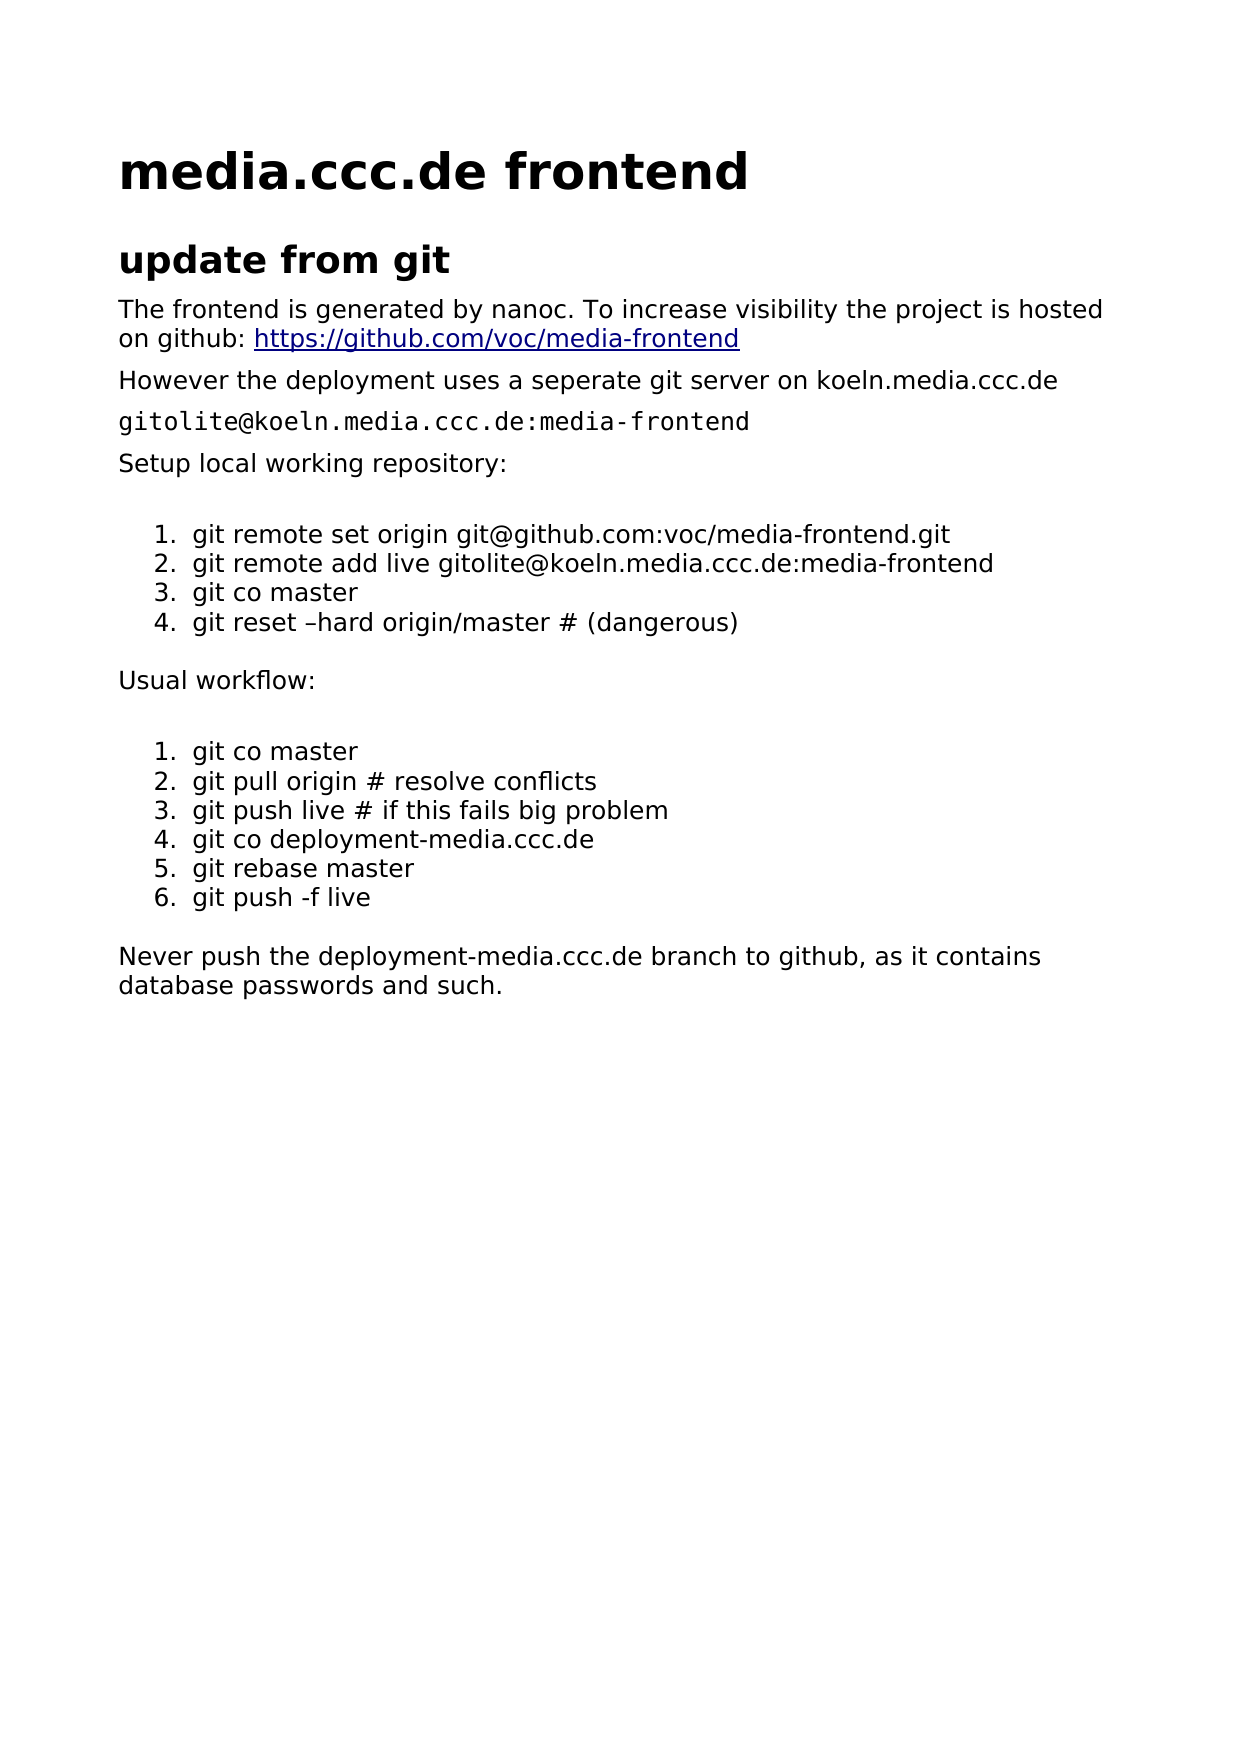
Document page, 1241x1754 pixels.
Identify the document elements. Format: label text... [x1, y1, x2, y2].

list git remote set origin git@github.com:voc/media-frontend.git [177, 520, 1122, 549]
list git co master [177, 579, 1122, 608]
subtitle media.ccc.de frontend [118, 143, 1122, 201]
text However the deployment uses a seperate git server on koeln.media.ccc.de [118, 366, 1122, 395]
text The frontend is generated by nanoc. To increase visibility the project is hosted on github: https://github.com/voc/media-frontend [118, 295, 1122, 353]
list git push live # if this fails big problem [177, 796, 1122, 825]
text Setup local working repository: [118, 449, 1122, 478]
subtitle update from git [118, 239, 1122, 282]
list git reset –hard origin/master # (dangerous) [177, 608, 1122, 637]
text gitolite@koeln.media.ccc.de:media-frontend [118, 407, 1122, 437]
list git pull origin # resolve conflicts [177, 767, 1122, 796]
list git remote add live gitolite@koeln.media.ccc.de:media-frontend [177, 549, 1122, 579]
list git push -f live [177, 883, 1122, 913]
text Usual workflow: [118, 666, 1122, 696]
list git co master [177, 738, 1122, 767]
list git rebase master [177, 854, 1122, 883]
text Never push the deployment-media.ccc.de branch to github, as it contains database passwords and such. [118, 942, 1122, 1000]
list git co deployment-media.ccc.de [177, 825, 1122, 854]
